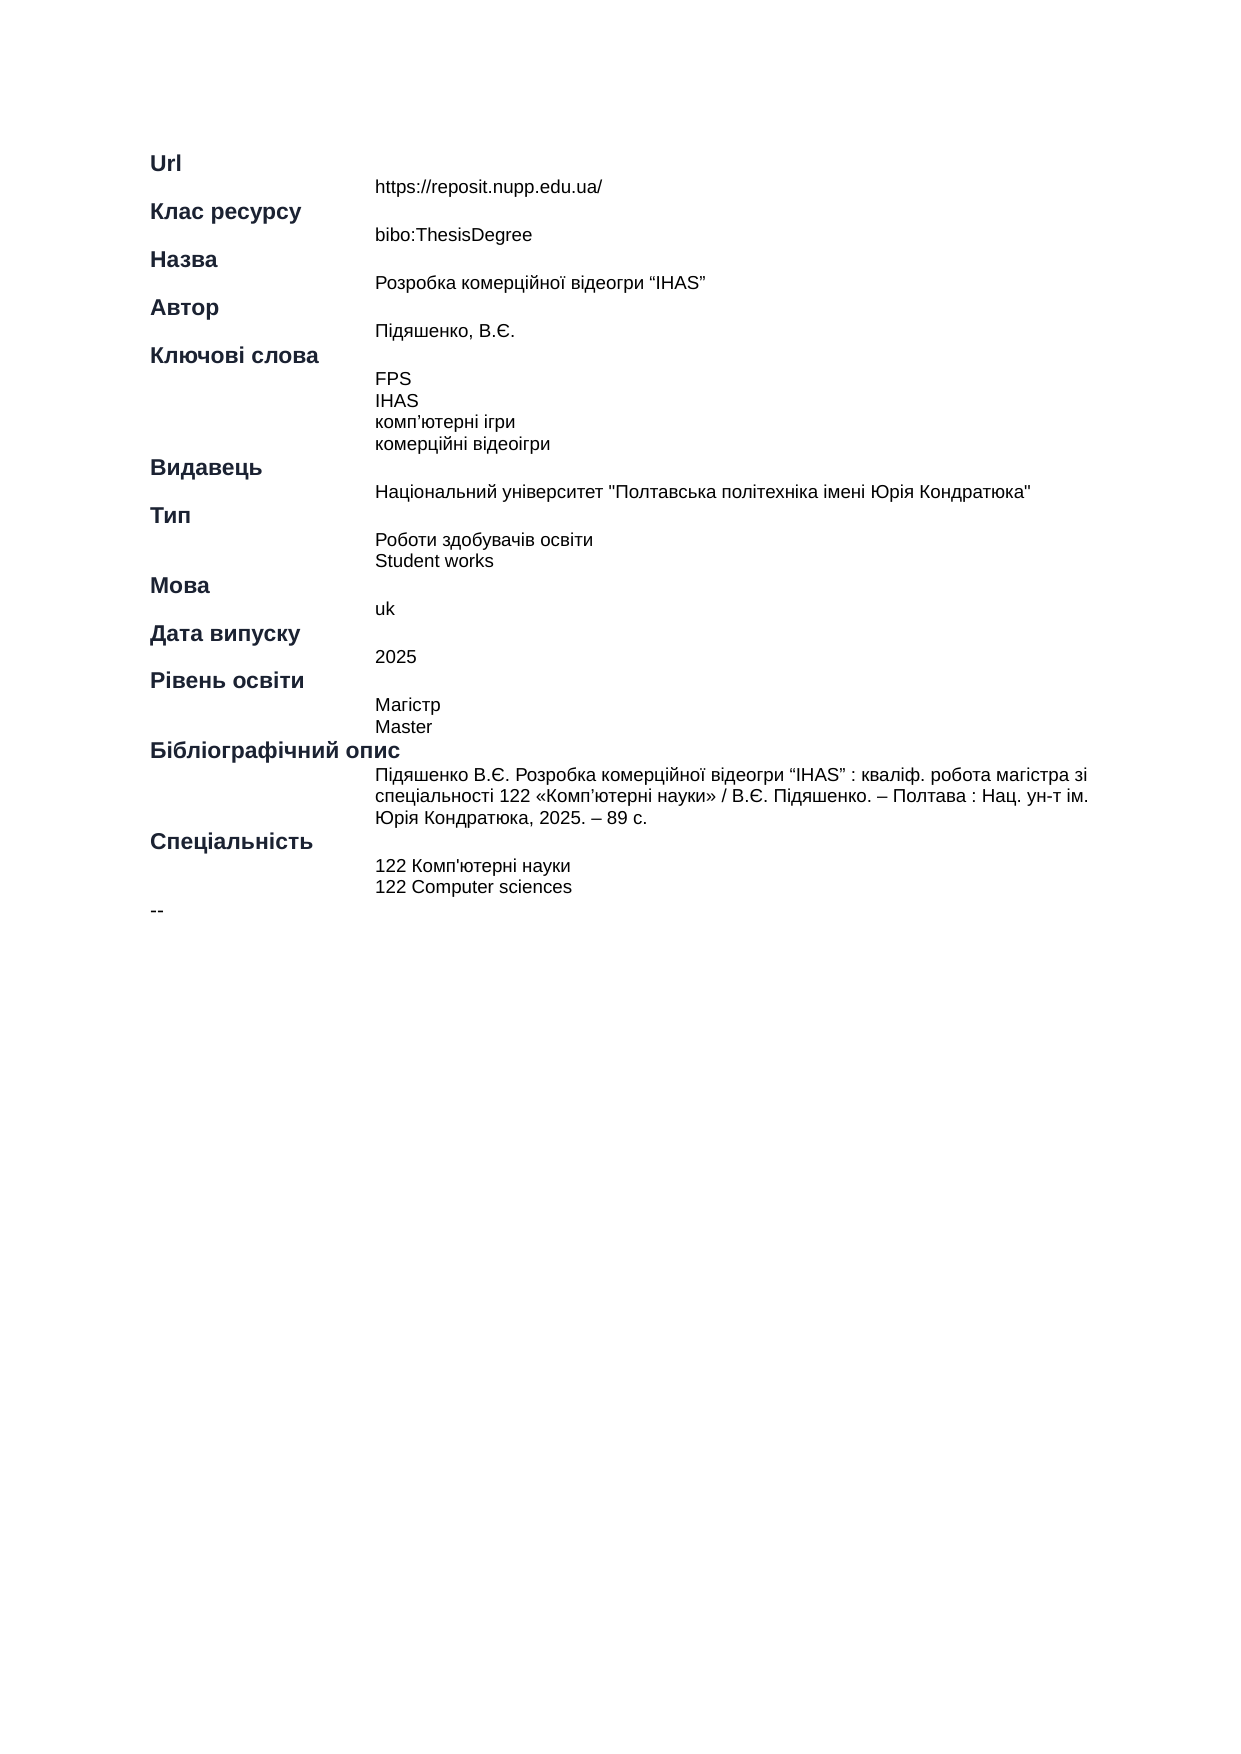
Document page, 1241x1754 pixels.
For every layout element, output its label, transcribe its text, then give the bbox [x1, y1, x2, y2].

text Видавець [150, 454, 1090, 481]
text Ключові слова [150, 342, 1090, 368]
text Тип [150, 502, 1090, 528]
text uk [375, 598, 1090, 619]
text комп’ютерні ігри [375, 411, 1090, 433]
text bibo:ThesisDegree [375, 224, 1090, 246]
text Дата випуску [150, 619, 1090, 646]
text FPS [375, 368, 1090, 389]
text Автор [150, 294, 1090, 320]
text Магістр [375, 694, 1090, 715]
text IHAS [375, 389, 1090, 411]
text Master [375, 715, 1090, 737]
text Рівень освіти [150, 667, 1090, 694]
text -- [150, 897, 1090, 921]
text https://reposit.nupp.edu.ua/ [375, 176, 1090, 198]
text комерційні відеоігри [375, 433, 1090, 454]
text 122 Комп'ютерні науки [375, 854, 1090, 876]
text Національний університет "Полтавська політехніка імені Юрія Кондратюка" [375, 481, 1090, 502]
text Спеціальність [150, 828, 1090, 854]
text Роботи здобувачів освіти [375, 528, 1090, 550]
text Клас ресурсу [150, 198, 1090, 224]
text Назва [150, 246, 1090, 272]
text 2025 [375, 646, 1090, 667]
text Підяшенко В.Є. Розробка комерційної відеогри “IHAS” : кваліф. робота магістра зі спеціальності 122 «Комп’ютерні науки» / В.Є. Підяшенко. – Полтава : Нац. ун-т ім. Юрія Кондратюка, 2025. – 89 с. [375, 763, 1090, 828]
text 122 Computer sciences [375, 876, 1090, 897]
text Url [150, 150, 1090, 176]
text Розробка комерційної відеогри “IHAS” [375, 272, 1090, 294]
text Мова [150, 572, 1090, 598]
text Підяшенко, В.Є. [375, 320, 1090, 342]
text Student works [375, 550, 1090, 572]
text Бібліографічний опис [150, 737, 1090, 763]
